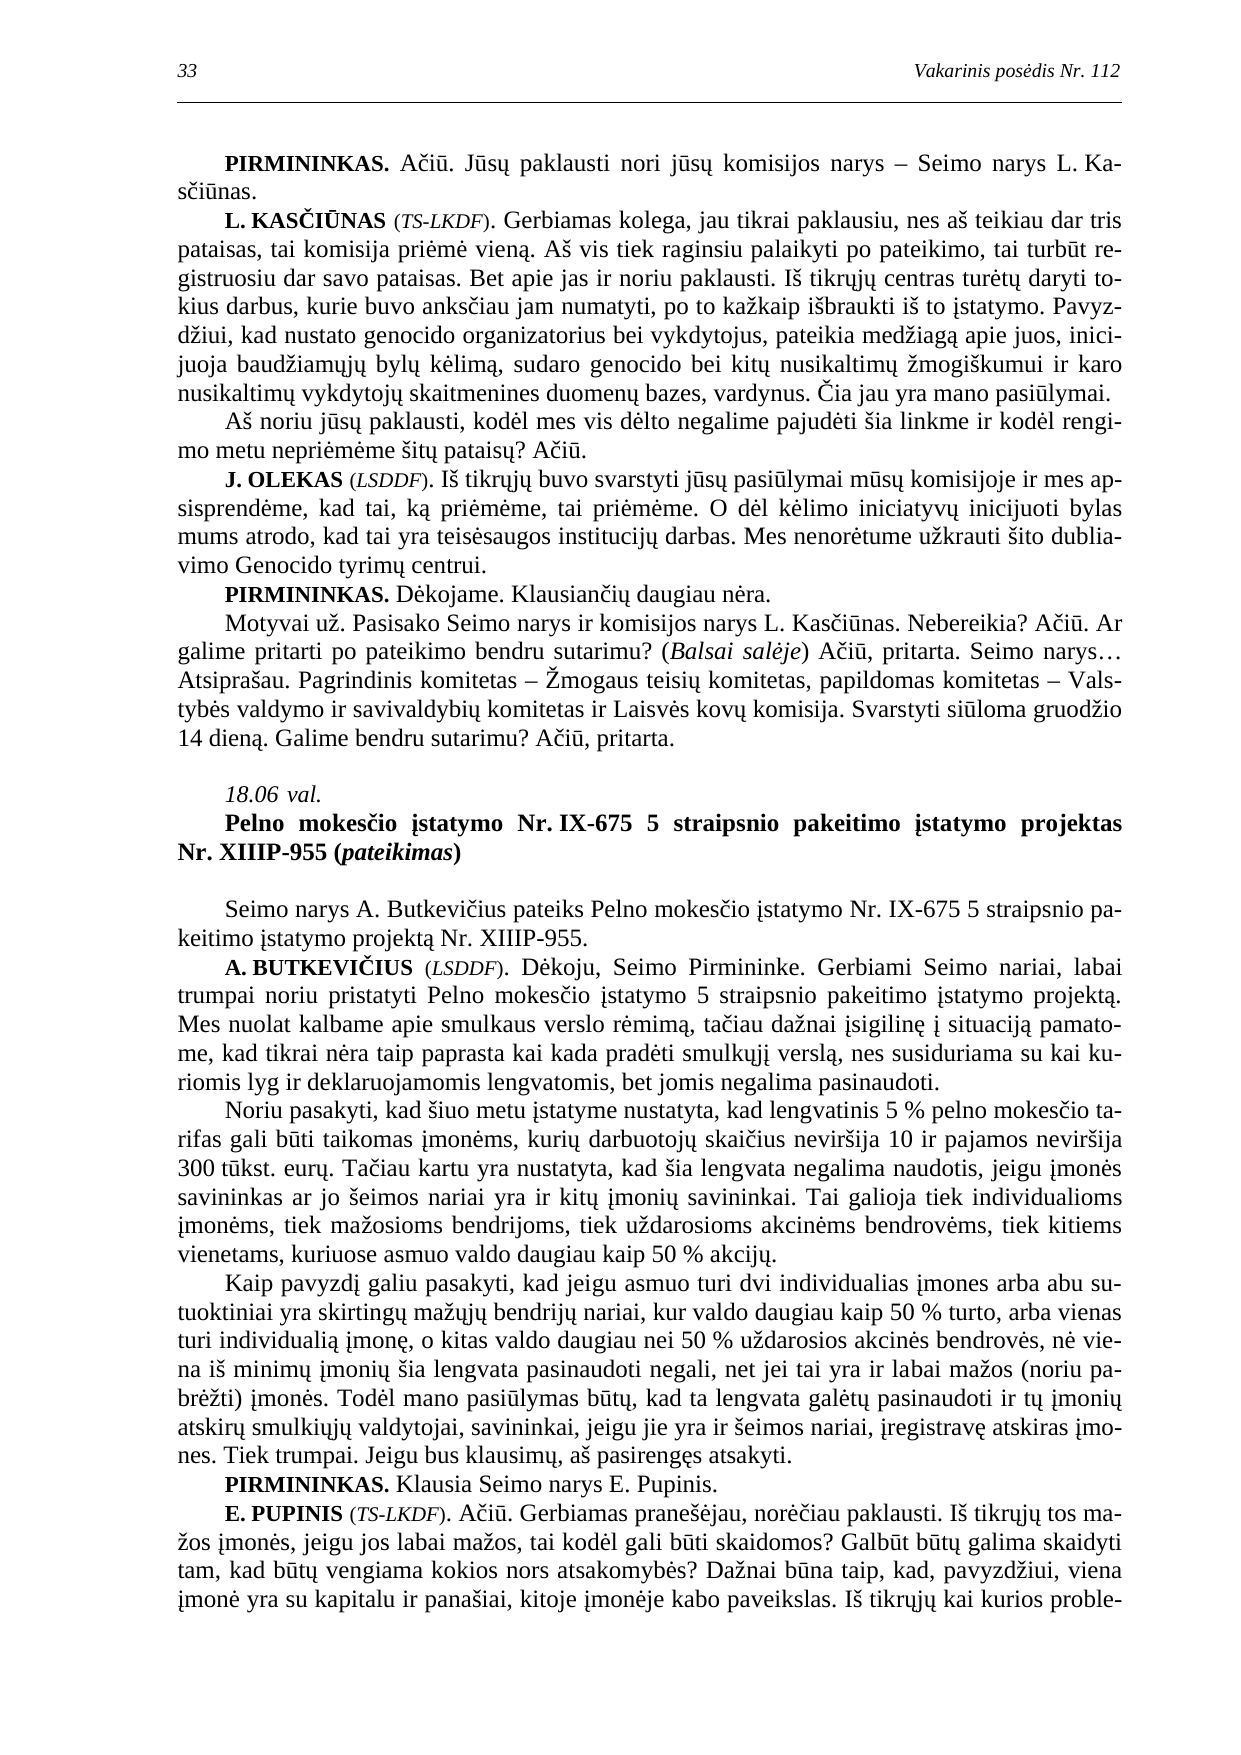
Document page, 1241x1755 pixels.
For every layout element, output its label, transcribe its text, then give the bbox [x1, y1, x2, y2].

text Pel­no mo­kes­čio įsta­ty­mo Nr. IX-675 5 straips­nio pa­kei­ti­mo įsta­ty­mo pro­jek­tas Nr. XIIIP-955 (pa­tei­ki­mas) [177, 808, 1122, 865]
text L. KASČIŪNAS (TS-LKDF). Ger­bia­mas ko­le­ga, jau tik­rai pa­klau­siu, nes aš tei­kiau dar tris pa­tai­sas, tai ko­mi­si­ja pri­ėmė vie­ną. Aš vis tiek ra­gin­siu pa­lai­ky­ti po pa­tei­ki­mo, tai tur­būt re­gist­ruo­siu dar sa­vo pa­tai­sas. Bet apie jas ir no­riu pa­klaus­ti. Iš tik­rų­jų cen­tras tu­rė­tų da­ry­ti to­kius dar­bus, ku­rie bu­vo anks­čiau jam nu­ma­ty­ti, po to kaž­kaip iš­brauk­ti iš to įsta­ty­mo. Pa­vyz­džiui, kad nu­sta­to ge­no­ci­do or­ga­ni­za­to­rius bei vyk­dy­to­jus, pa­tei­kia me­džia­gą apie juos, ini­ci­juo­ja bau­džia­mų­jų by­lų kė­li­mą, su­da­ro ge­no­ci­do bei ki­tų nu­si­kal­ti­mų žmo­giš­ku­mui ir ka­ro nu­si­kal­ti­mų vyk­dy­to­jų skait­me­ni­nes duo­me­nų ba­zes, var­dy­nus. Čia jau yra ma­no pa­siū­ly­mai. [177, 205, 1122, 406]
text PIRMININKAS. Klau­sia Sei­mo na­rys E. Pu­pi­nis. [177, 1469, 1122, 1498]
text No­riu pa­sa­ky­ti, kad šiuo me­tu įsta­ty­me nu­sta­ty­ta, kad leng­va­ti­nis 5 % pel­no mo­kes­čio ta­ri­fas ga­li bū­ti tai­ko­mas įmo­nėms, ku­rių dar­buo­to­jų skai­čius ne­vir­ši­ja 10 ir pa­ja­mos ne­vir­ši­ja 300 tūkst. eu­rų. Ta­čiau kar­tu yra nu­sta­ty­ta, kad šia leng­va­ta ne­ga­li­ma nau­do­tis, jei­gu įmo­nės sa­vi­nin­kas ar jo šei­mos na­riai yra ir ki­tų įmo­nių sa­vi­nin­kai. Tai ga­lio­ja tiek in­di­vi­du­a­lioms įmo­nėms, tiek ma­žo­sioms ben­dri­joms, tiek už­da­ro­sioms ak­ci­nėms ben­dro­vėms, tiek ki­tiems vie­ne­tams, ku­riuo­se as­muo val­do dau­giau kaip 50 % ak­ci­jų. [177, 1095, 1122, 1268]
text 18.06 val. [224, 780, 1122, 808]
text E. PUPINIS (TS-LKDF). Ačiū. Ger­bia­mas pra­ne­šė­jau, no­rė­čiau pa­klaus­ti. Iš tik­rų­jų tos ma­žos įmo­nės, jei­gu jos la­bai ma­žos, tai ko­dėl ga­li bū­ti skai­do­mos? Gal­būt bū­tų ga­li­ma skai­dy­ti tam, kad bū­tų ven­gia­ma ko­kios nors at­sa­ko­my­bės? Daž­nai bū­na taip, kad, pa­vyz­džiui, vie­na įmo­nė yra su ka­pi­ta­lu ir pa­na­šiai, ki­to­je įmo­nė­je ka­bo pa­veiks­las. Iš tik­rų­jų kai ku­rios pro­ble­ [177, 1498, 1122, 1613]
text Mo­ty­vai už. Pa­si­sa­ko Sei­mo na­rys ir ko­mi­si­jos na­rys L. Kas­čiū­nas. Ne­be­rei­kia? Ačiū. Ar ga­li­me pri­tar­ti po pa­tei­ki­mo ben­dru su­ta­ri­mu? (Bal­sai sa­lė­je) Ačiū, pri­tar­ta. Sei­mo na­rys… At­si­pra­šau. Pa­grin­di­nis ko­mi­te­tas – Žmo­gaus tei­sių ko­mi­te­tas, pa­pil­do­mas ko­mi­te­tas – Vals­ty­bės val­dy­mo ir sa­vi­val­dy­bių ko­mi­te­tas ir Lais­vės ko­vų ko­mi­si­ja. Svars­ty­ti siū­lo­ma gruo­džio 14 die­ną. Ga­li­me ben­dru su­ta­ri­mu? Ačiū, pri­tar­ta. [177, 608, 1122, 751]
text Kaip pa­vyz­dį ga­liu pa­sa­ky­ti, kad jei­gu as­muo tu­ri dvi in­di­vi­du­a­lias įmo­nes ar­ba abu su­tuok­ti­niai yra skir­tin­gų ma­žų­jų ben­dri­jų na­riai, kur val­do dau­giau kaip 50 % tur­to, ar­ba vie­nas tu­ri in­di­vi­du­a­lią įmo­nę, o ki­tas val­do dau­giau nei 50 % už­da­ro­sios ak­ci­nės ben­dro­vės, nė vie­na iš mi­ni­mų įmo­nių šia leng­va­ta pa­si­nau­do­ti ne­ga­li, net jei tai yra ir la­bai ma­žos (no­riu pa­brėž­ti) įmo­nės. To­dėl ma­no pa­siū­ly­mas bū­tų, kad ta leng­va­ta ga­lė­tų pa­si­nau­do­ti ir tų įmo­nių at­ski­rų smul­kių­jų val­dy­to­jai, sa­vi­nin­kai, jei­gu jie yra ir šei­mos na­riai, įre­gist­ra­vę at­ski­ras įmo­nes. Tiek trum­pai. Jei­gu bus klau­si­mų, aš pa­si­ren­gęs at­sa­ky­ti. [177, 1268, 1122, 1469]
text Sei­mo na­rys A. But­ke­vi­čius pa­teiks Pel­no mo­kes­čio įsta­ty­mo Nr. IX-675 5 straips­nio pa­kei­ti­mo įsta­ty­mo pro­jek­tą Nr. XIIIP-955. [177, 894, 1122, 952]
text Aš no­riu jū­sų pa­klaus­ti, ko­dėl mes vis dėl­to ne­ga­li­me pa­ju­dė­ti šia lin­kme ir ko­dėl ren­gi­mo me­tu ne­pri­ėmė­me ši­tų pa­tai­sų? Ačiū. [177, 406, 1122, 464]
text PIRMININKAS. Dė­ko­ja­me. Klau­sian­čių dau­giau nė­ra. [177, 579, 1122, 608]
text PIRMININKAS. Ačiū. Jū­sų pa­klaus­ti no­ri jū­sų ko­mi­si­jos na­rys – Sei­mo na­rys L. Ka­sčiūnas. [177, 148, 1122, 205]
text A. BUTKEVIČIUS (LSDDF). Dė­ko­ju, Sei­mo Pir­mi­nin­ke. Ger­bia­mi Sei­mo na­riai, la­bai trum­pai no­riu pri­sta­ty­ti Pel­no mo­kes­čio įsta­ty­mo 5 straips­nio pa­kei­ti­mo įsta­ty­mo pro­jek­tą. Mes nuo­lat kal­ba­me apie smul­kaus ver­slo rė­mi­mą, ta­čiau daž­nai įsi­gi­li­nę į si­tu­a­ci­ją pa­ma­to­me, kad tik­rai nė­ra taip pa­pras­ta kai ka­da pra­dė­ti smul­kų­jį ver­slą, nes su­si­du­ria­ma su kai ku­rio­mis lyg ir de­kla­ruo­ja­mo­mis leng­va­to­mis, bet jo­mis ne­ga­li­ma pa­si­nau­do­ti. [177, 952, 1122, 1095]
text J. OLEKAS (LSDDF). Iš tik­rų­jų bu­vo svars­ty­ti jū­sų pa­siū­ly­mai mū­sų ko­mi­si­jo­je ir mes ap­si­spren­dė­me, kad tai, ką pri­ėmė­me, tai pri­ėmė­me. O dėl kė­li­mo ini­cia­ty­vų ini­ci­juo­ti by­las mums at­ro­do, kad tai yra tei­sė­sau­gos ins­ti­tu­ci­jų dar­bas. Mes ne­no­rė­tu­me už­krau­ti ši­to dub­lia­vi­mo Ge­no­ci­do ty­ri­mų cen­trui. [177, 464, 1122, 579]
